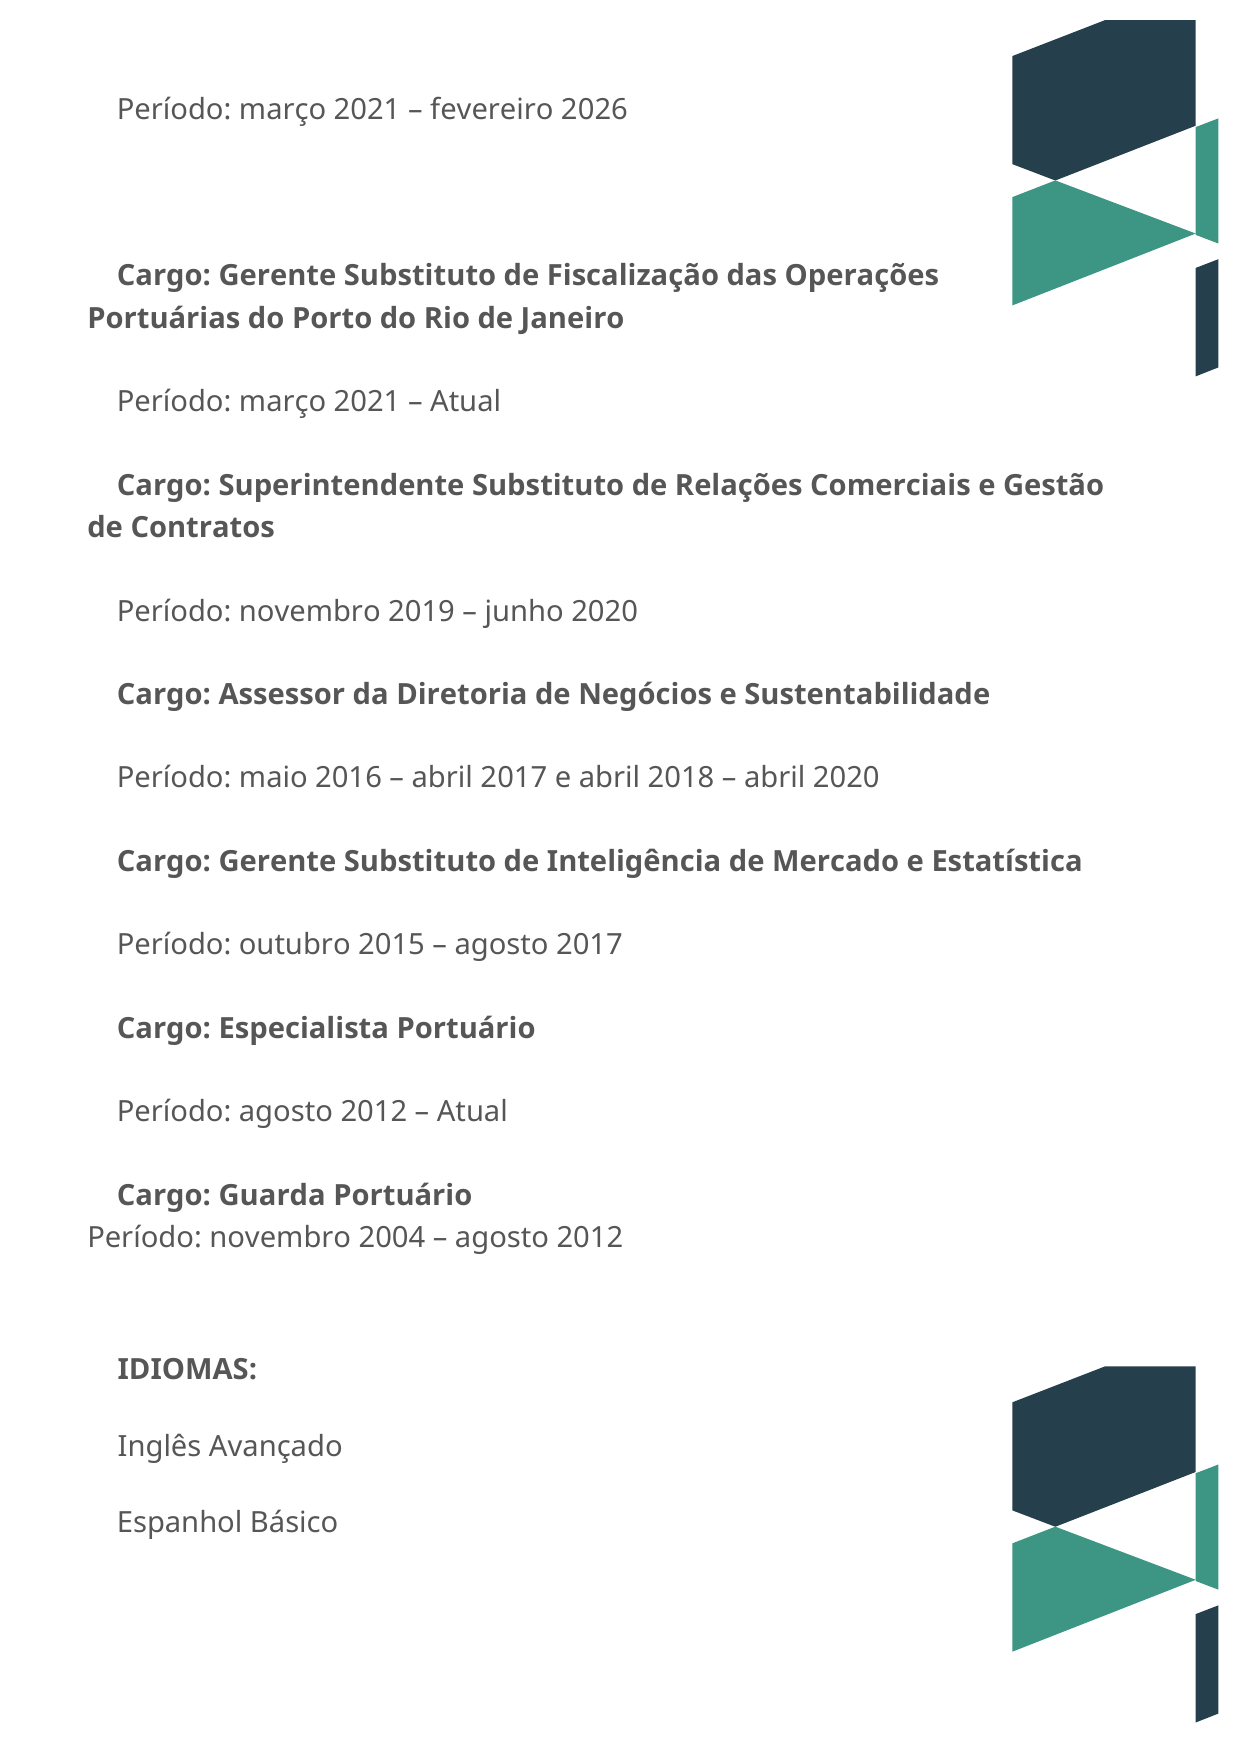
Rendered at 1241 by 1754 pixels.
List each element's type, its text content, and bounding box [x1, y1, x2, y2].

text Período: novembro 2019 – junho 2020 [87, 590, 1147, 629]
text Período: outubro 2015 – agosto 2017 [87, 923, 1147, 963]
text Período: março 2021 – Atual [87, 381, 1147, 420]
text Cargo: Guarda Portuário Período: novembro 2004 – agosto 2012 [87, 1174, 1147, 1256]
text Cargo: Gerente Substituto de Inteligência de Mercado e Estatística [87, 840, 1147, 880]
text Período: maio 2016 – abril 2017 e abril 2018 – abril 2020 [87, 757, 1147, 796]
text Inglês Avançado [88, 1425, 1012, 1465]
text Cargo: Assessor da Diretoria de Negócios e Sustentabilidade [87, 673, 1147, 713]
text Período: março 2021 – fevereiro 2026 [117, 88, 1012, 128]
text Período: agosto 2012 – Atual [87, 1090, 1147, 1130]
text Espanhol Básico [87, 1502, 1053, 1541]
text IDIOMAS: [88, 1349, 1147, 1388]
text Cargo: Gerente Substituto de Fiscalização das Operações Portuárias do Porto do Rio de Janeiro [87, 255, 1147, 337]
text Cargo: Especialista Portuário [87, 1007, 1147, 1047]
text [1058, 1502, 1147, 1541]
text Cargo: Superintendente Substituto de Relações Comerciais e Gestão de Contratos [87, 464, 1147, 546]
